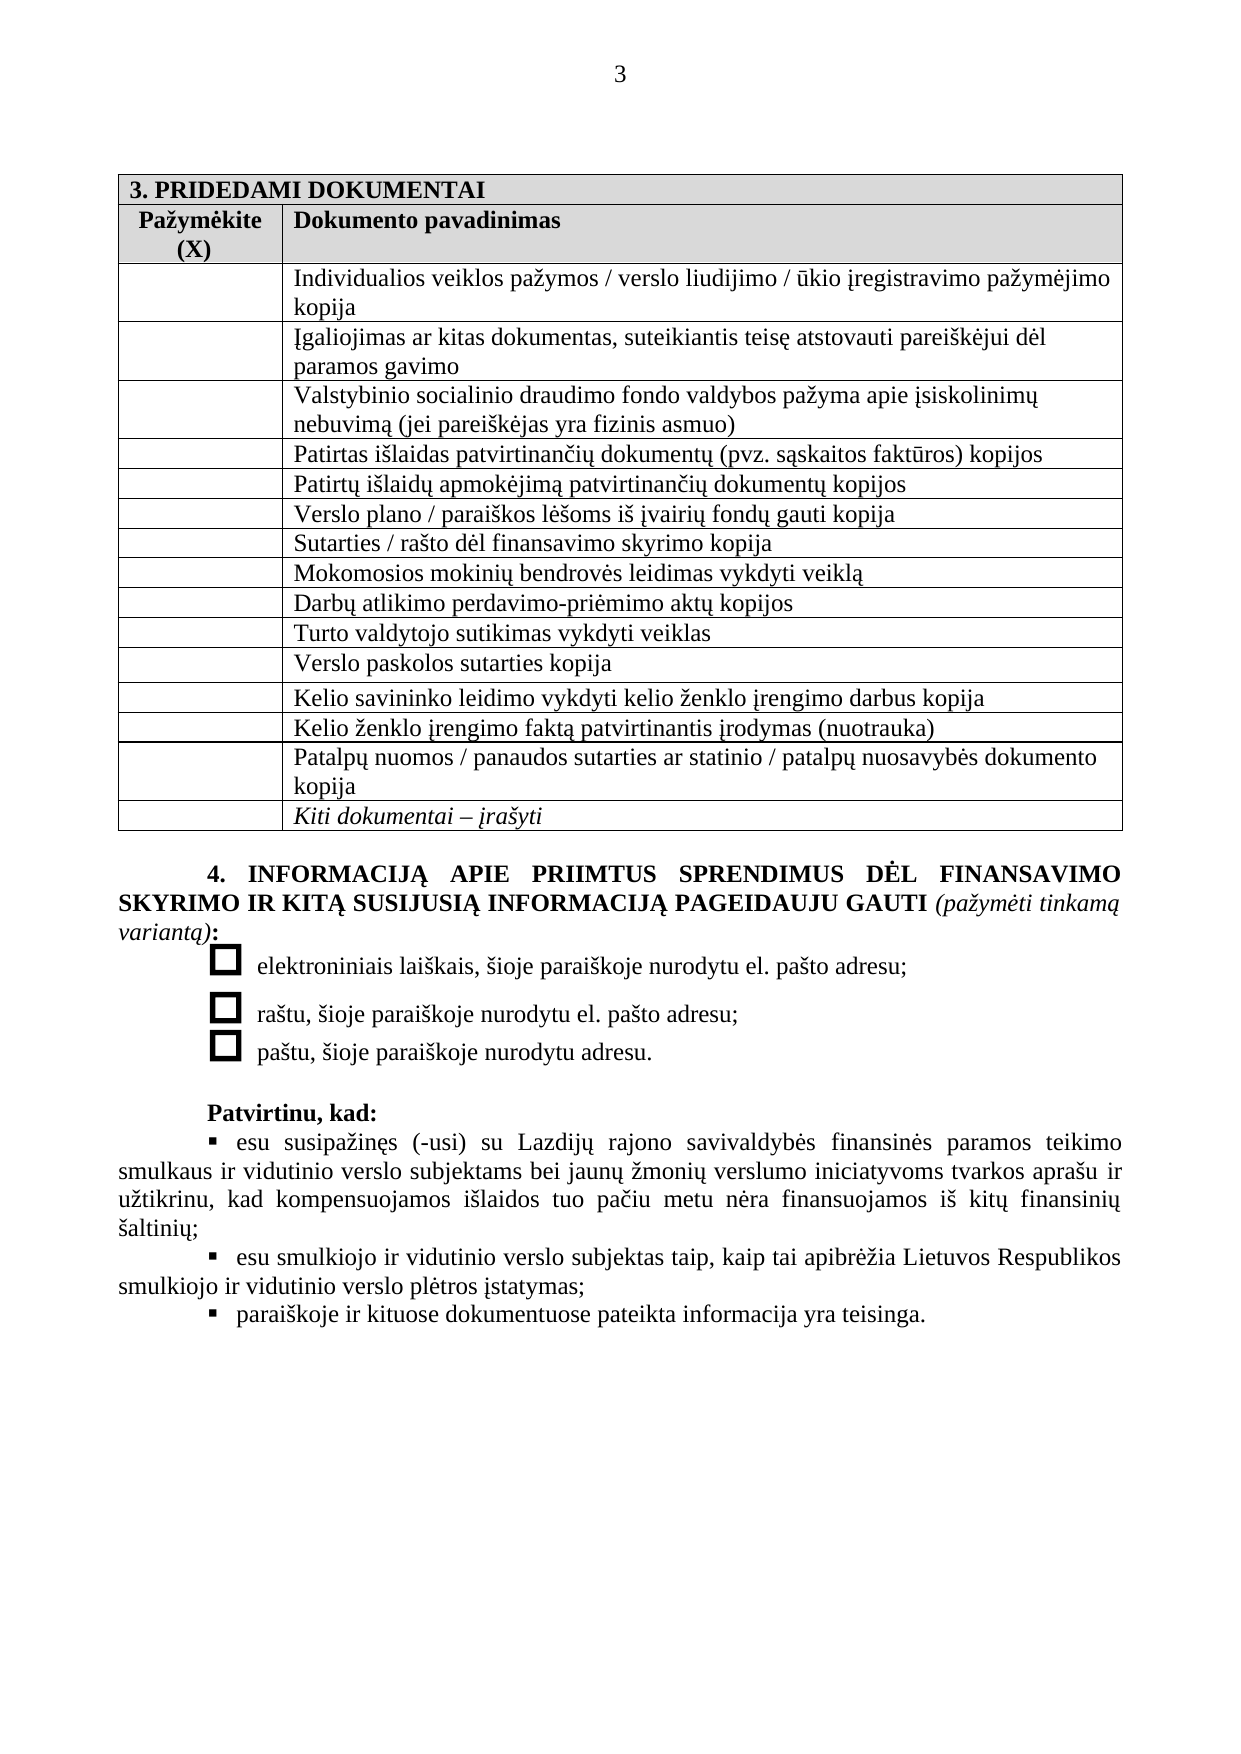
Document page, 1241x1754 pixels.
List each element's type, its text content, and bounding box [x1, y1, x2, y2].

table_cell [119, 743, 282, 800]
table_cell Verslo plano / paraiškos lėšoms iš įvairių fondų gauti kopija [283, 499, 1122, 527]
table_cell Verslo paskolos sutarties kopija [283, 648, 1122, 682]
table_cell [119, 683, 282, 712]
table_cell [119, 618, 282, 647]
text  paštu, šioje paraiškoje nurodytu adresu. [118, 1032, 1122, 1069]
text  elektroniniais laiškais, šioje paraiškoje nurodytu el. pašto adresu; [118, 946, 1122, 984]
table_cell Patalpų nuomos / panaudos sutarties ar statinio / patalpų nuosavybės dokumento kopija [283, 743, 1122, 800]
table_cell [119, 264, 282, 321]
table_cell [119, 469, 282, 498]
table_cell Patirtas išlaidas patvirtinančių dokumentų (pvz. sąskaitos faktūros) kopijos [283, 439, 1122, 468]
table_cell [119, 381, 282, 438]
table_cell Kiti dokumentai – įrašyti [283, 801, 1122, 830]
table_cell Individualios veiklos pažymos / verslo liudijimo / ūkio įregistravimo pažymėjimo kopija [283, 264, 1122, 321]
table_cell Pažymėkite (X) [119, 205, 282, 262]
table_cell Mokomosios mokinių bendrovės leidimas vykdyti veiklą [283, 558, 1122, 587]
table_cell [119, 499, 282, 527]
table_cell Kelio ženklo įrengimo faktą patvirtinantis įrodymas (nuotrauka) [283, 713, 1122, 741]
text  esu susipažinęs (-usi) su Lazdijų rajono savivaldybės finansinės paramos teikimo smulkaus ir vidutinio verslo subjektams bei jaunų žmonių verslumo iniciatyvoms tvarkos aprašu ir užtikrinu, kad kompensuojamos išlaidos tuo pačiu metu nėra finansuojamos iš kitų finansinių šaltinių; [118, 1127, 1122, 1242]
table_cell Valstybinio socialinio draudimo fondo valdybos pažyma apie įsiskolinimų nebuvimą (jei pareiškėjas yra fizinis asmuo) [283, 381, 1122, 438]
text  esu smulkiojo ir vidutinio verslo subjektas taip, kaip tai apibrėžia Lietuvos Respublikos smulkiojo ir vidutinio verslo plėtros įstatymas; [118, 1242, 1122, 1299]
table_cell Sutarties / rašto dėl finansavimo skyrimo kopija [283, 529, 1122, 557]
table_cell Įgaliojimas ar kitas dokumentas, suteikiantis teisę atstovauti pareiškėjui dėl paramos gavimo [283, 322, 1122, 379]
table_cell Turto valdytojo sutikimas vykdyti veiklas [283, 618, 1122, 647]
table_cell Darbų atlikimo perdavimo-priėmimo aktų kopijos [283, 588, 1122, 617]
table_cell [119, 529, 282, 557]
table_cell [119, 588, 282, 617]
text  raštu, šioje paraiškoje nurodytu el. pašto adresu; [118, 984, 1122, 1032]
table_cell Dokumento pavadinimas [283, 205, 1122, 262]
text Patvirtinu, kad: [118, 1098, 1122, 1127]
text 4. INFORMACIJĄ APIE PRIIMTUS SPRENDIMUS DĖL FINANSAVIMO SKYRIMO IR KITĄ SUSIJUSIĄ INFORMACIJĄ PAGEIDAUJU GAUTI (pažymėti tinkamą variantą): [118, 859, 1122, 946]
table_cell [119, 713, 282, 741]
table_cell [119, 439, 282, 468]
table_cell [119, 322, 282, 379]
table_cell Kelio savininko leidimo vykdyti kelio ženklo įrengimo darbus kopija [283, 683, 1122, 712]
table_cell [119, 801, 282, 830]
text  paraiškoje ir kituose dokumentuose pateikta informacija yra teisinga. [118, 1299, 1122, 1328]
table_header 3. PRIDEDAMI DOKUMENTAI [119, 175, 1122, 204]
table_cell [119, 558, 282, 587]
table_cell Patirtų išlaidų apmokėjimą patvirtinančių dokumentų kopijos [283, 469, 1122, 498]
table_cell [119, 648, 282, 682]
